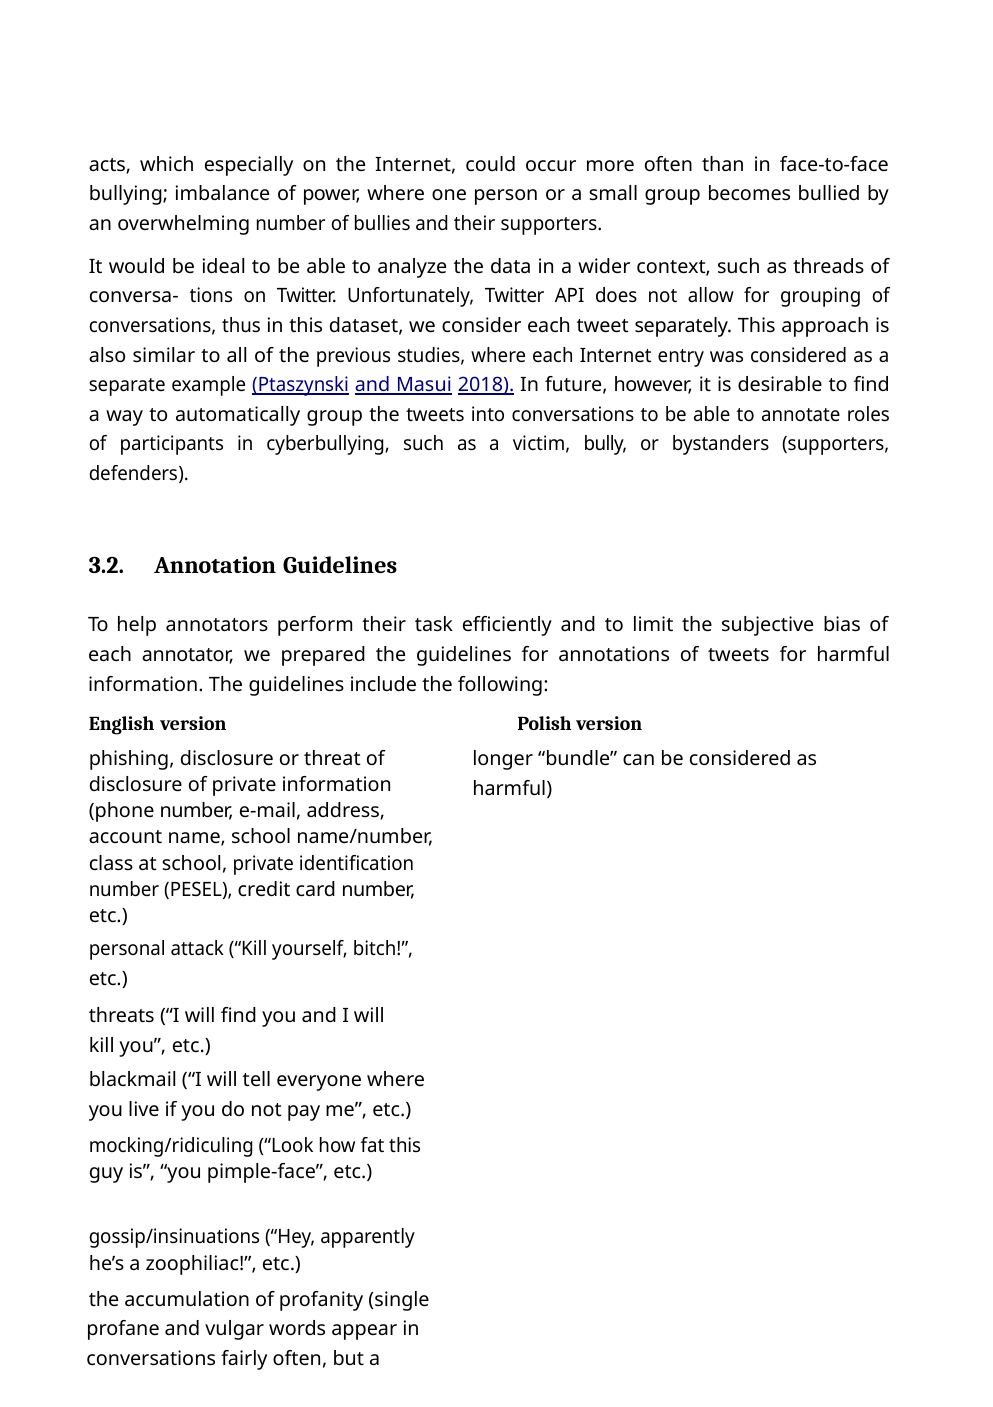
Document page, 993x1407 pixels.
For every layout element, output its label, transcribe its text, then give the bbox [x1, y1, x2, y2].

text mocking/ridiculing (“Look how fat this guy is”, “you pimple-face”, etc.) [88, 1131, 442, 1184]
text threats (“I will find you and I will kill you”, etc.) [88, 1002, 414, 1058]
text To help annotators perform their task efficiently and to limit the subjective bias of each annotator, we prepared the guidelines for annotations of tweets for harmful information. The guidelines include the following: [88, 611, 890, 697]
subtitle Annotation Guidelines [88, 552, 901, 580]
text personal attack (“Kill yourself, bitch!”, etc.) [88, 934, 442, 991]
text longer “bundle” can be considered as harmful) [472, 744, 893, 801]
text It would be ideal to be able to analyze the data in a wider context, such as threads of conversa- tions on Twitter. Unfortunately, Twitter API does not allow for grouping of conversations, thus in this dataset, we consider each tweet separately. This approach is also similar to all of the previous studies, where each Internet entry was considered as a separate example (Ptaszynski and Masui 2018). In future, however, it is desirable to find a way to automatically group the tweets into conversations to be able to annotate roles of participants in cyberbullying, such as a victim, bully, or bystanders (supporters, defenders). [88, 252, 890, 486]
text blackmail (“I will tell everyone where you live if you do not pay me”, etc.) [88, 1066, 442, 1122]
text phishing, disclosure or threat of disclosure of private information (phone number, e-mail, address, account name, school name/number, class at school, private identification number (PESEL), credit card number, etc.) [88, 744, 442, 928]
text acts, which especially on the Internet, could occur more often than in face-to-face bullying; imbalance of power, where one person or a small group becomes bullied by an overwhelming number of bullies and their supporters. [88, 150, 888, 236]
text gossip/insinuations (“Hey, apparently he’s a zoophiliac!”, etc.) [88, 1223, 442, 1275]
subtitle English version Polish version [88, 712, 901, 735]
text the accumulation of profanity (single profane and vulgar words appear in conversations fairly often, but a [86, 1285, 432, 1371]
